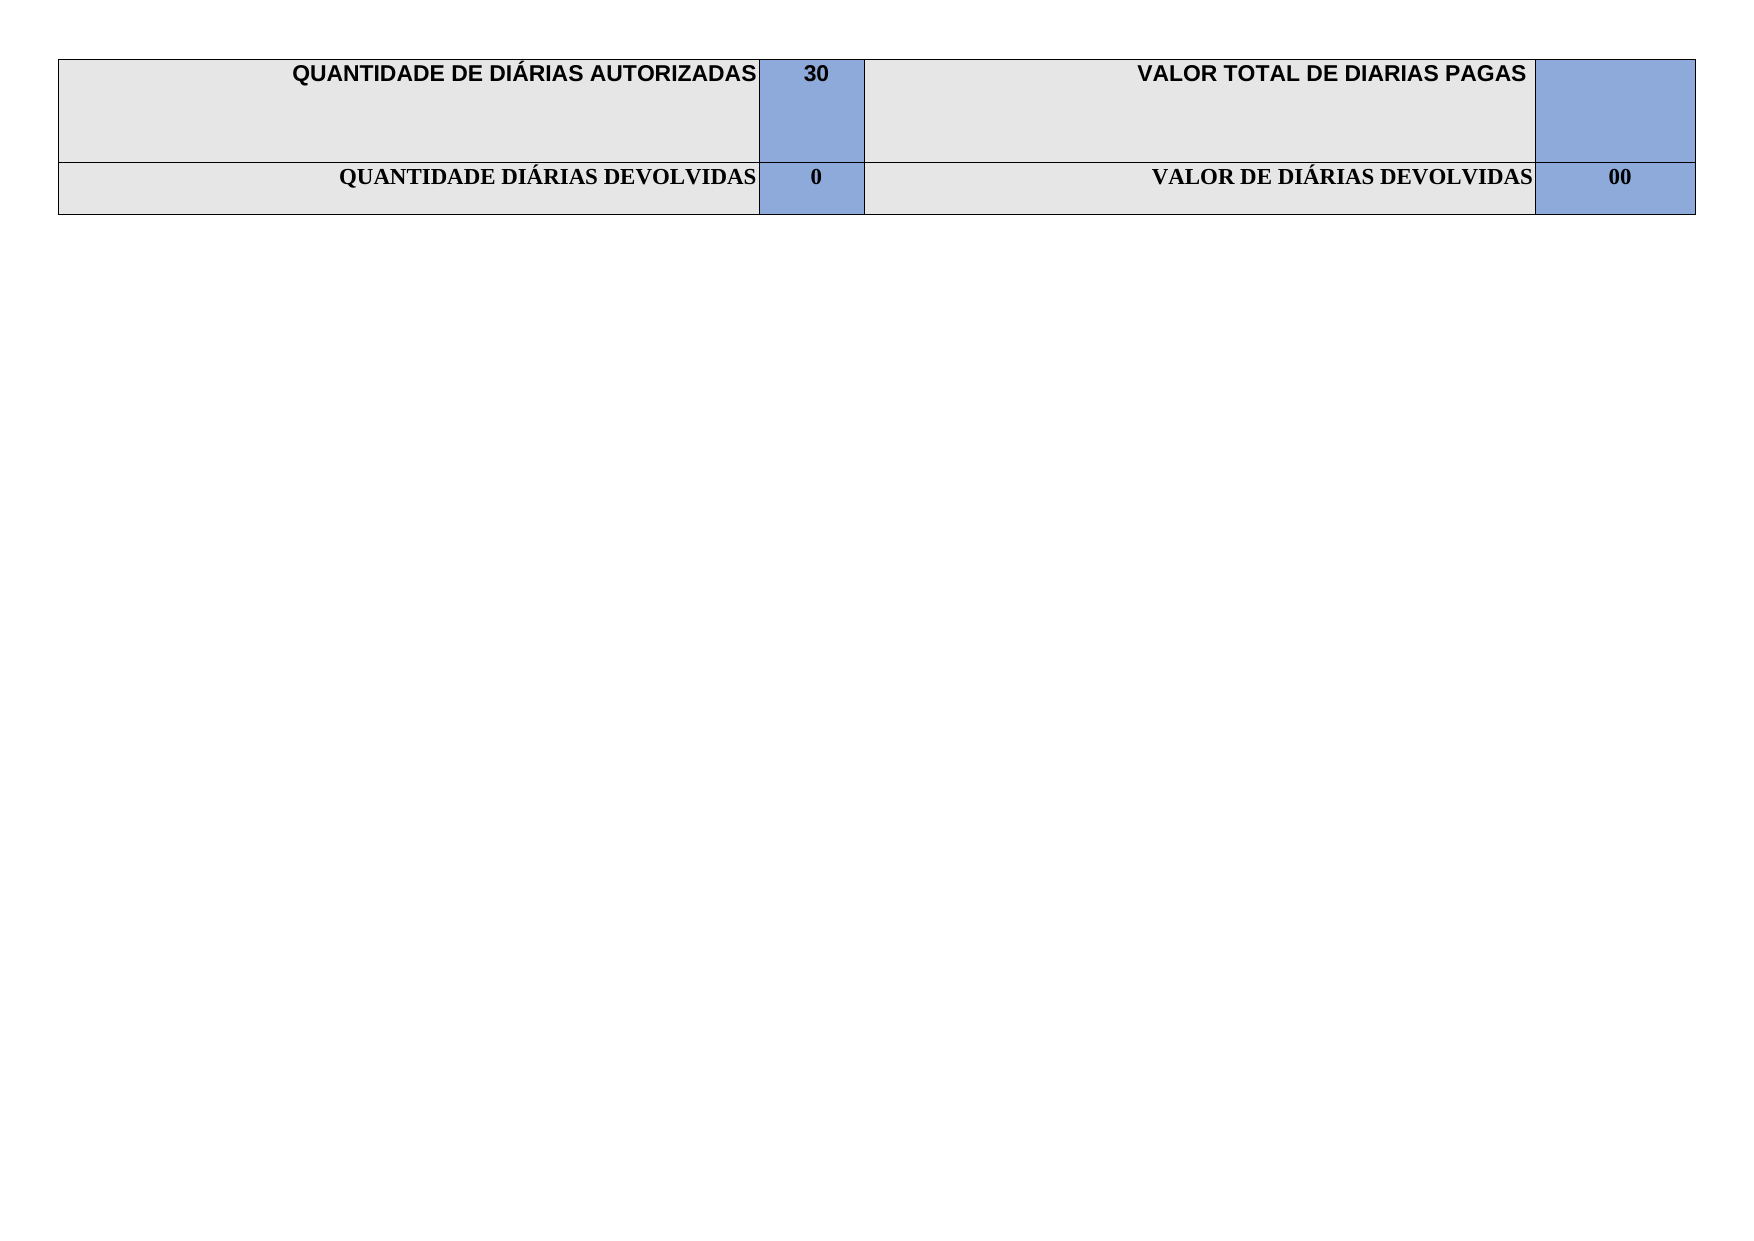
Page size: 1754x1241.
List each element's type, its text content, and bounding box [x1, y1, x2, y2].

table_cell QUANTIDADE DIÁRIAS DEVOLVIDAS [59, 163, 759, 214]
table_cell 00 [1536, 163, 1695, 214]
table_cell VALOR DE DIÁRIAS DEVOLVIDAS [865, 163, 1535, 214]
table_cell 0 [760, 163, 864, 214]
table_cell [1536, 60, 1695, 162]
table_cell 30 [760, 60, 864, 162]
table_cell VALOR TOTAL DE DIARIAS PAGAS [865, 60, 1535, 162]
table_cell QUANTIDADE DE DIÁRIAS AUTORIZADAS [59, 60, 759, 162]
